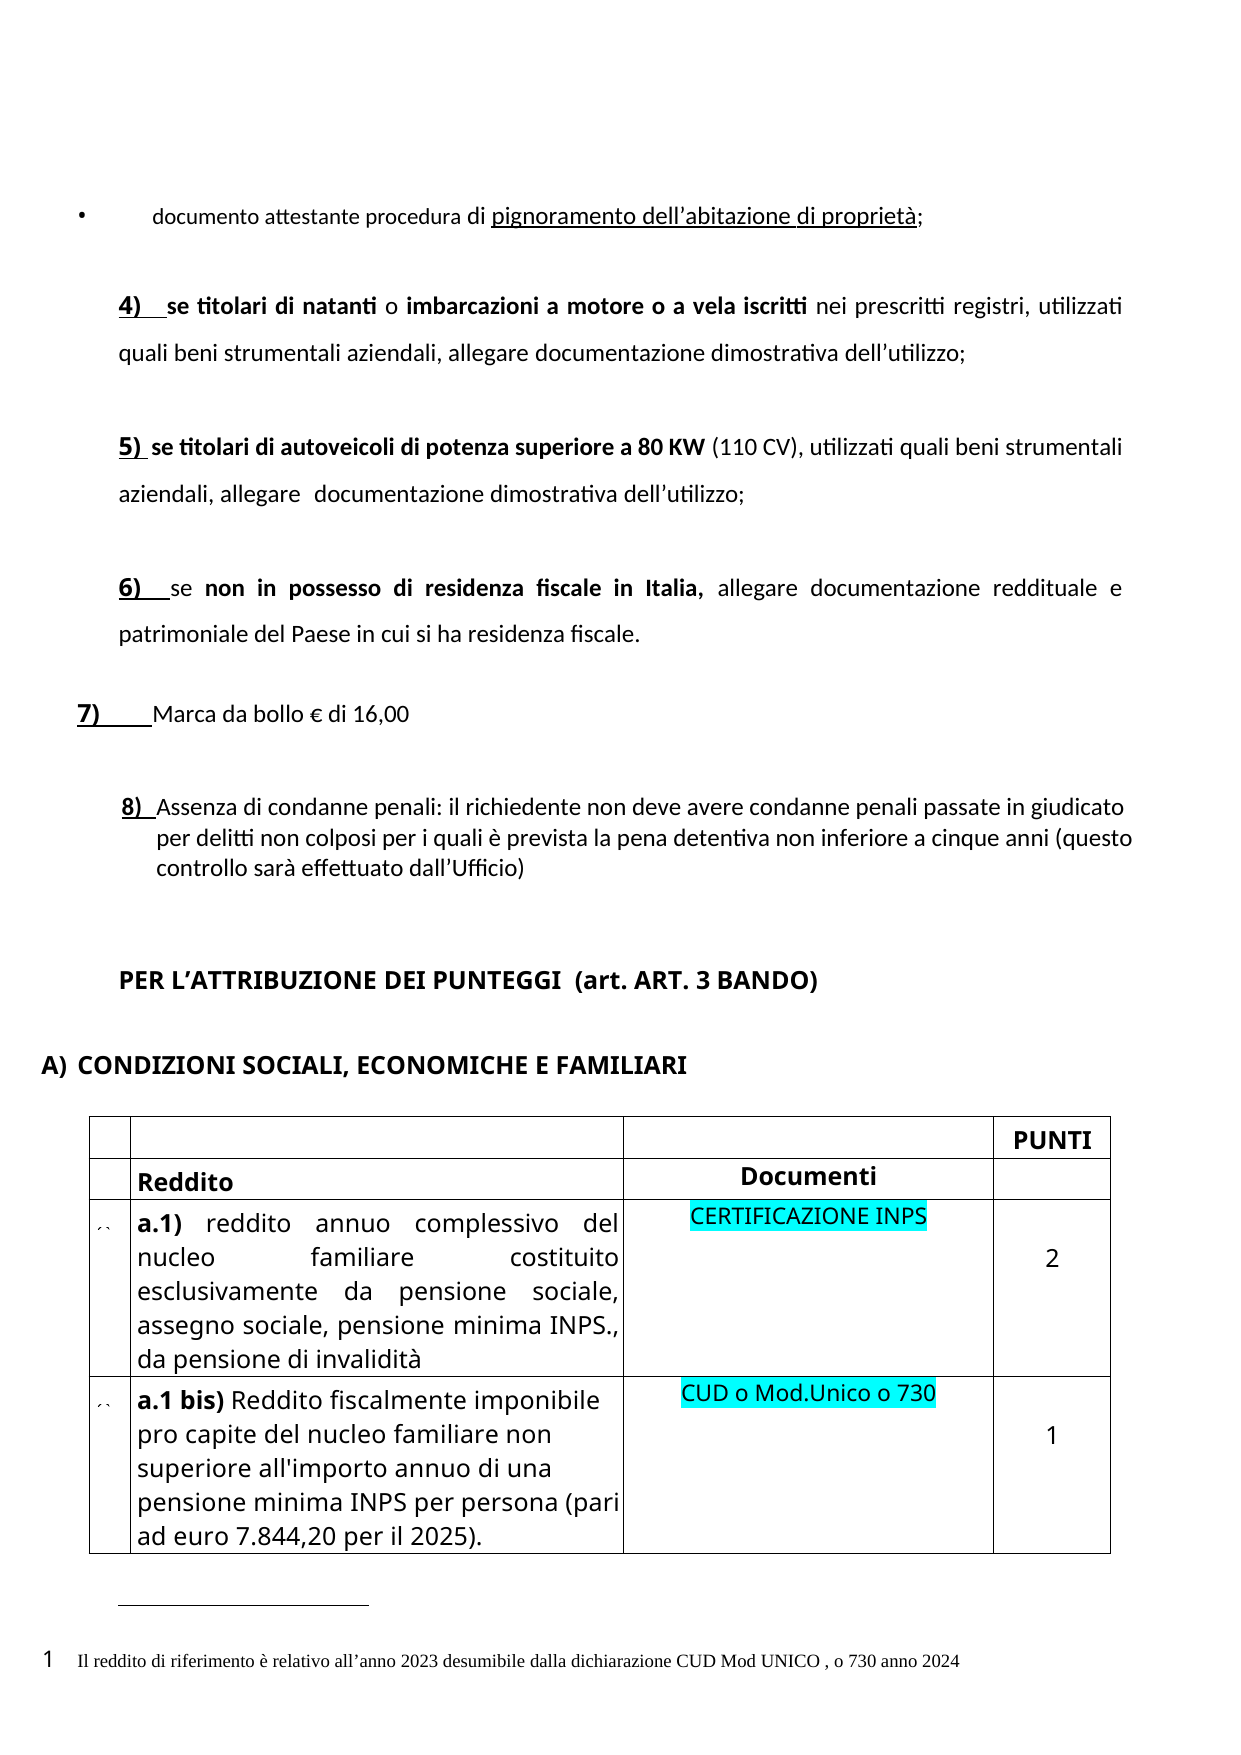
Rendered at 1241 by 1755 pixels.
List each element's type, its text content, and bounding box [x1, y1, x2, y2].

list documento attestante procedura di pignoramento dell’abitazione di proprietà; [77, 188, 1123, 234]
table_header [131, 1117, 623, 1158]
table_cell [90, 1377, 130, 1553]
table_cell CUD o Mod.Unico o 730 [624, 1377, 993, 1553]
table_cell a.1 bis) Reddito fiscalmente imponibile pro capite del nucleo familiare non superiore all'importo annuo di una pensione minima INPS per persona (pari ad euro 7.844,20 per il 2025). [131, 1377, 623, 1553]
table_cell [90, 1159, 130, 1199]
table_cell a.1) reddito annuo complessivo del nucleo familiare costituito esclusivamente da pensione sociale, assegno sociale, pensione minima INPS., da pensione di invalidità [131, 1200, 623, 1376]
subtitle PER L’ATTRIBUZIONE DEI PUNTEGGI (art. ART. 3 BANDO) [118, 963, 1147, 997]
table_header [90, 1117, 130, 1158]
table_cell [994, 1159, 1110, 1199]
table_header PUNTI [994, 1117, 1110, 1158]
list Il reddito di riferimento è relativo all’anno 2023 desumibile dalla dichiarazione CUD Mod UNICO , o 730 anno 2024 [42, 1643, 1147, 1675]
list se titolari di autoveicoli di potenza superiore a 80 KW (110 CV), utilizzati quali beni strumentali aziendali, allegare documentazione dimostrativa dell’utilizzo; [118, 429, 1122, 508]
list CONDIZIONI SOCIALI, ECONOMICHE E FAMILIARI [41, 1048, 1147, 1082]
list Assenza di condanne penali: il richiedente non deve avere condanne penali passate in giudicato per delitti non colposi per i quali è prevista la pena detentiva non inferiore a cinque anni (questo controllo sarà effettuato dall’Ufficio) [121, 791, 1147, 883]
table_cell Documenti [624, 1159, 993, 1199]
table_cell 1 [994, 1377, 1110, 1553]
list Marca da bollo € di 16,00 [77, 696, 1121, 730]
table_cell 2 [994, 1200, 1110, 1376]
table_cell CERTIFICAZIONE INPS [624, 1200, 993, 1376]
list se non in possesso di residenza fiscale in Italia, allegare documentazione reddituale e patrimoniale del Paese in cui si ha residenza fiscale. [118, 569, 1122, 649]
table_header [624, 1117, 993, 1158]
table_cell [90, 1200, 130, 1376]
list se titolari di natanti o imbarcazioni a motore o a vela iscritti nei prescritti registri, utilizzati quali beni strumentali aziendali, allegare documentazione dimostrativa dell’utilizzo; [118, 288, 1122, 367]
table_cell Reddito [131, 1159, 623, 1199]
